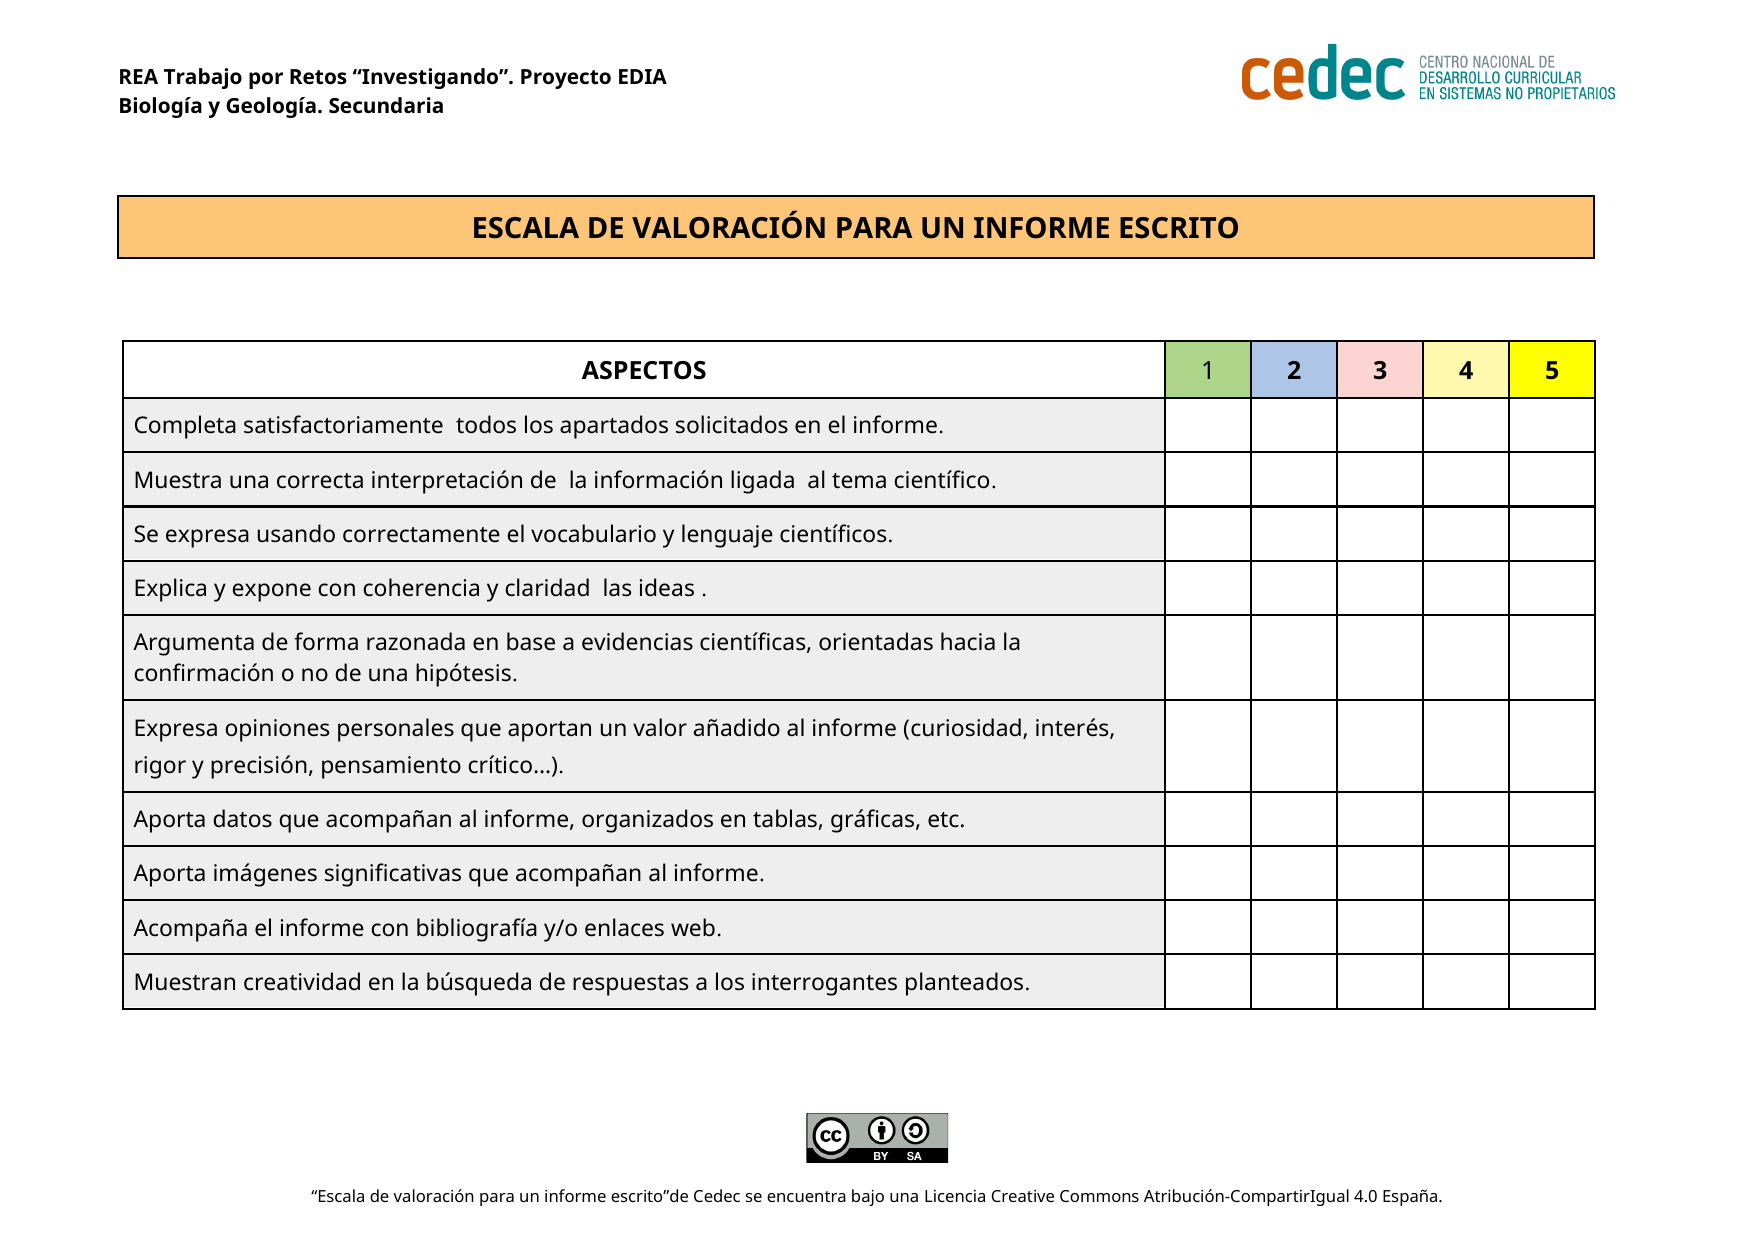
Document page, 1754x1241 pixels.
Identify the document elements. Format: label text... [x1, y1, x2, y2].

table_cell Aporta datos que acompañan al informe, organizados en tablas, gráficas, etc. [124, 793, 1164, 845]
table_header 3 [1338, 342, 1422, 397]
table_cell [1510, 793, 1594, 845]
table_cell Muestran creatividad en la búsqueda de respuestas a los interrogantes planteados. [124, 955, 1164, 1007]
table_cell [1510, 508, 1594, 559]
table_cell [1510, 901, 1594, 953]
table_cell [1510, 616, 1594, 699]
table_cell [1338, 399, 1422, 451]
table_cell [1252, 847, 1336, 899]
table_cell Completa satisfactoriamente todos los apartados solicitados en el informe. [124, 399, 1164, 451]
table_cell [1252, 616, 1336, 699]
table_cell [1424, 453, 1508, 505]
table_cell [1424, 701, 1508, 791]
table_cell [1338, 562, 1422, 614]
table_cell [1424, 616, 1508, 699]
table_cell [1510, 701, 1594, 791]
table_header 1 [1166, 342, 1250, 397]
table_cell [1510, 847, 1594, 899]
table_cell [1166, 453, 1250, 505]
picture [1239, 41, 1623, 110]
table_cell [1424, 847, 1508, 899]
table_cell [1252, 955, 1336, 1007]
table_cell [1338, 901, 1422, 953]
table_cell [1166, 616, 1250, 699]
table_cell [1510, 453, 1594, 505]
table_cell [1338, 793, 1422, 845]
picture [806, 1113, 949, 1163]
table_cell [1252, 508, 1336, 559]
table_cell [1252, 793, 1336, 845]
table_cell [1252, 453, 1336, 505]
table_cell [1424, 955, 1508, 1007]
table_header 2 [1252, 342, 1336, 397]
table_header ESCALA DE VALORACIÓN PARA UN INFORME ESCRITO [119, 197, 1593, 257]
table_cell [1252, 901, 1336, 953]
table_cell [1166, 508, 1250, 559]
table_cell [1338, 701, 1422, 791]
table_cell [1252, 701, 1336, 791]
table_header 5 [1510, 342, 1594, 397]
table_cell [1338, 453, 1422, 505]
table_cell [1166, 955, 1250, 1007]
table_cell [1166, 847, 1250, 899]
table_cell [1338, 616, 1422, 699]
table_cell [1424, 793, 1508, 845]
table_cell [1338, 847, 1422, 899]
table_cell [1510, 562, 1594, 614]
table_cell [1424, 508, 1508, 559]
table_cell Explica y expone con coherencia y claridad las ideas . [124, 562, 1164, 614]
table_cell [1166, 901, 1250, 953]
table_cell Se expresa usando correctamente el vocabulario y lenguaje científicos. [124, 508, 1164, 559]
table_cell Argumenta de forma razonada en base a evidencias científicas, orientadas hacia la confirmación o no de una hipótesis. [124, 616, 1164, 699]
table_cell [1166, 399, 1250, 451]
table_cell Aporta imágenes significativas que acompañan al informe. [124, 847, 1164, 899]
table_cell [1424, 901, 1508, 953]
table_cell [1166, 562, 1250, 614]
table_cell [1166, 701, 1250, 791]
table_cell Acompaña el informe con bibliografía y/o enlaces web. [124, 901, 1164, 953]
table_cell [1424, 562, 1508, 614]
table_header ASPECTOS [124, 342, 1164, 397]
table_cell [1252, 399, 1336, 451]
table_cell [1166, 793, 1250, 845]
table_cell [1510, 399, 1594, 451]
table_header 4 [1424, 342, 1508, 397]
table_cell [1252, 562, 1336, 614]
table_cell Muestra una correcta interpretación de la información ligada al tema científico. [124, 453, 1164, 505]
table_cell [1338, 508, 1422, 559]
table_cell [1424, 399, 1508, 451]
table_cell [1338, 955, 1422, 1007]
table_cell Expresa opiniones personales que aportan un valor añadido al informe (curiosidad, interés, rigor y precisión, pensamiento crítico…). [124, 701, 1164, 791]
table_cell [1510, 955, 1594, 1007]
